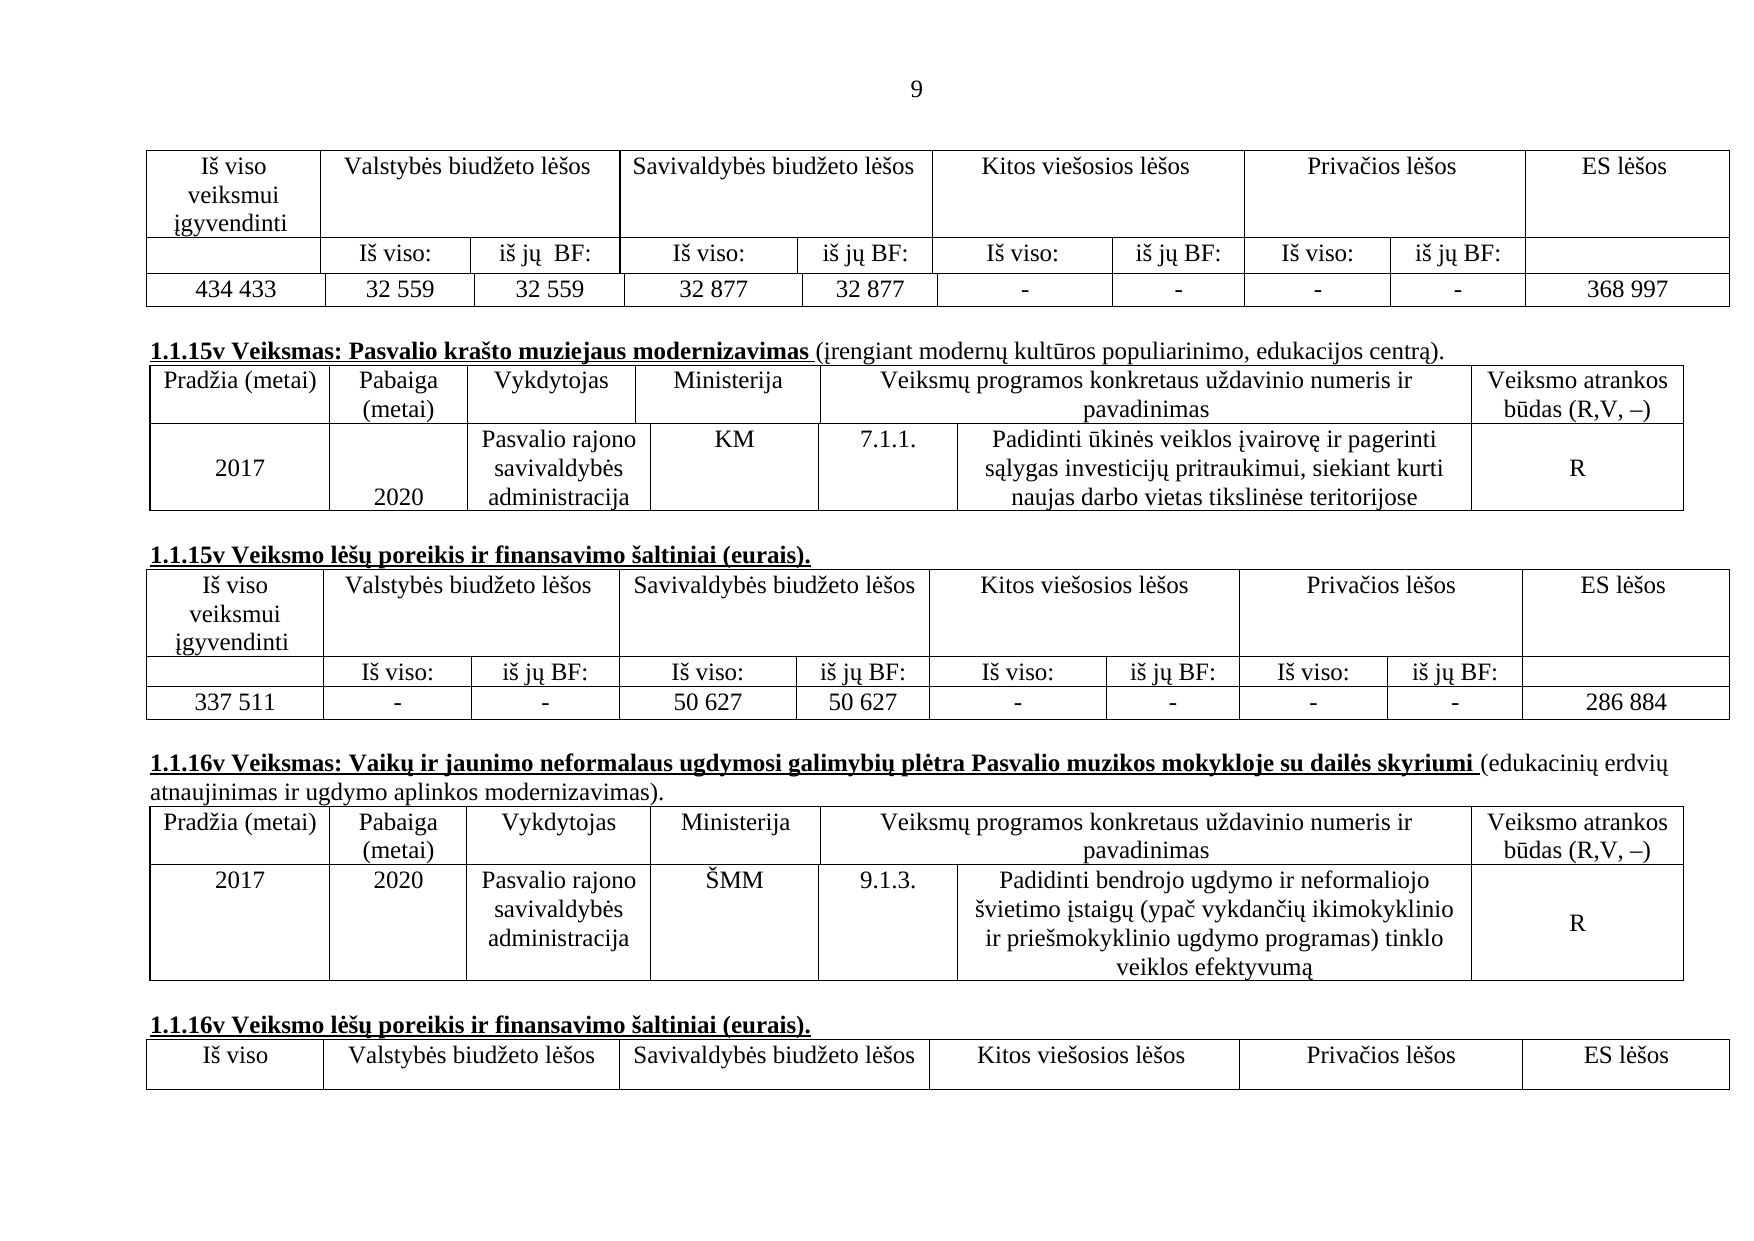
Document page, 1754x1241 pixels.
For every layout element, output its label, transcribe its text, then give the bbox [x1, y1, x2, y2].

text 1.1.15v Veiksmo lėšų poreikis ir finansavimo šaltiniai (eurais). [150, 540, 1683, 569]
table_cell 50 627 [620, 687, 796, 718]
table_cell - [1113, 274, 1244, 306]
table_header ES lėšos [1523, 570, 1729, 656]
table_header Kitos viešosios lėšos [930, 570, 1239, 656]
table_header Pabaiga (metai) [330, 366, 467, 423]
table_header Valstybės biudžeto lėšos [321, 151, 619, 237]
table_header Pradžia (metai) [151, 366, 329, 423]
table_cell iš jų BF: [797, 657, 929, 686]
table_header Veiksmų programos konkretaus uždavinio numeris ir pavadinimas [821, 366, 1471, 423]
table_cell 50 627 [797, 687, 929, 718]
table_header ES lėšos [1526, 151, 1729, 237]
table_header Savivaldybės biudžeto lėšos [620, 570, 929, 656]
table_cell - [472, 687, 619, 718]
table_cell KM [651, 424, 818, 510]
table_cell Padidinti bendrojo ugdymo ir neformaliojo švietimo įstaigų (ypač vykdančių ikimokyklinio ir priešmokyklinio ugdymo programas) tinklo veiklos efektyvumą [958, 865, 1471, 980]
table_cell 2020 [330, 865, 466, 980]
table_cell 32 877 [803, 274, 937, 306]
table_cell iš jų BF: [472, 657, 619, 686]
table_header Privačios lėšos [1240, 570, 1522, 656]
table_header Ministerija [636, 366, 820, 423]
table_cell iš jų BF: [1388, 657, 1522, 686]
table_cell Iš viso: [324, 657, 471, 686]
table_cell - [324, 687, 471, 718]
table_cell Iš viso: [1245, 238, 1390, 273]
table_cell iš jų BF: [1391, 238, 1525, 273]
table_cell Pasvalio rajono savivaldybės administracija [467, 865, 650, 980]
table_header Savivaldybės biudžeto lėšos [620, 1040, 929, 1089]
table_header Iš viso [147, 1040, 323, 1089]
table_cell Iš viso: [933, 238, 1112, 273]
table_header Kitos viešosios lėšos [933, 151, 1244, 237]
table_header Kitos viešosios lėšos [930, 1040, 1239, 1089]
table_header Privačios lėšos [1245, 151, 1525, 237]
table_cell - [1391, 274, 1525, 306]
table_cell 7.1.1. [819, 424, 957, 510]
table_cell - [938, 274, 1112, 306]
table_header Veiksmo atrankos būdas (R,V, –) [1472, 807, 1683, 864]
table_cell 2017 [151, 424, 329, 510]
table_cell iš jų BF: [798, 238, 932, 273]
table_header Savivaldybės biudžeto lėšos [621, 151, 932, 237]
table_header Veiksmų programos konkretaus uždavinio numeris ir pavadinimas [821, 807, 1471, 864]
table_cell 32 877 [625, 274, 802, 306]
table_cell iš jų BF: [471, 238, 619, 273]
table_cell 32 559 [475, 274, 624, 306]
table_cell Iš viso: [620, 657, 796, 686]
table_cell Iš viso: [621, 238, 797, 273]
table_cell - [1388, 687, 1522, 718]
table_header Pradžia (metai) [151, 807, 329, 864]
table_header ES lėšos [1523, 1040, 1729, 1089]
table_cell [1523, 657, 1729, 686]
table_cell [147, 657, 323, 686]
table_cell - [1245, 274, 1390, 306]
text 1.1.15v Veiksmas: Pasvalio krašto muziejaus modernizavimas (įrengiant modernų kultūros populiarinimo, edukacijos centrą). [150, 336, 1683, 364]
table_cell ŠMM [651, 865, 818, 980]
table_cell Iš viso: [1240, 657, 1387, 686]
table_cell 9.1.3. [819, 865, 957, 980]
table_header Valstybės biudžeto lėšos [324, 1040, 619, 1089]
table_header Privačios lėšos [1240, 1040, 1522, 1089]
table_header Vykdytojas [468, 366, 635, 423]
table_header Iš viso veiksmui įgyvendinti [147, 570, 323, 656]
table_header Valstybės biudžeto lėšos [324, 570, 619, 656]
table_cell 368 997 [1526, 274, 1729, 306]
table_cell R [1472, 424, 1683, 510]
table_header Veiksmo atrankos būdas (R,V, –) [1472, 366, 1683, 423]
table_cell Iš viso: [321, 238, 470, 273]
table_header Pabaiga (metai) [330, 807, 466, 864]
table_cell 337 511 [147, 687, 323, 718]
table_cell 32 559 [326, 274, 474, 306]
table_cell iš jų BF: [1113, 238, 1244, 273]
table_cell iš jų BF: [1107, 657, 1239, 686]
table_cell 2017 [151, 865, 329, 980]
table_cell [147, 238, 320, 273]
table_cell [1526, 238, 1729, 273]
table_header Vykdytojas [467, 807, 650, 864]
table_cell - [1240, 687, 1387, 718]
table_cell - [930, 687, 1106, 718]
table_header Ministerija [651, 807, 820, 864]
table_cell 434 433 [147, 274, 325, 306]
table_cell - [1107, 687, 1239, 718]
table_header Iš viso veiksmui įgyvendinti [147, 151, 320, 237]
table_cell Iš viso: [930, 657, 1106, 686]
table_cell R [1472, 865, 1683, 980]
table_cell 286 884 [1523, 687, 1729, 718]
text 1.1.16v Veiksmo lėšų poreikis ir finansavimo šaltiniai (eurais). [150, 1010, 1683, 1039]
table_cell Pasvalio rajono savivaldybės administracija [468, 424, 650, 510]
text 1.1.16v Veiksmas: Vaikų ir jaunimo neformalaus ugdymosi galimybių plėtra Pasvalio muzikos mokykloje su dailės skyriumi (edukacinių erdvių atnaujinimas ir ugdymo aplinkos modernizavimas). [150, 748, 1683, 806]
table_cell Padidinti ūkinės veiklos įvairovę ir pagerinti sąlygas investicijų pritraukimui, siekiant kurti naujas darbo vietas tikslinėse teritorijose [958, 424, 1471, 510]
table_cell 2020 [330, 424, 467, 510]
